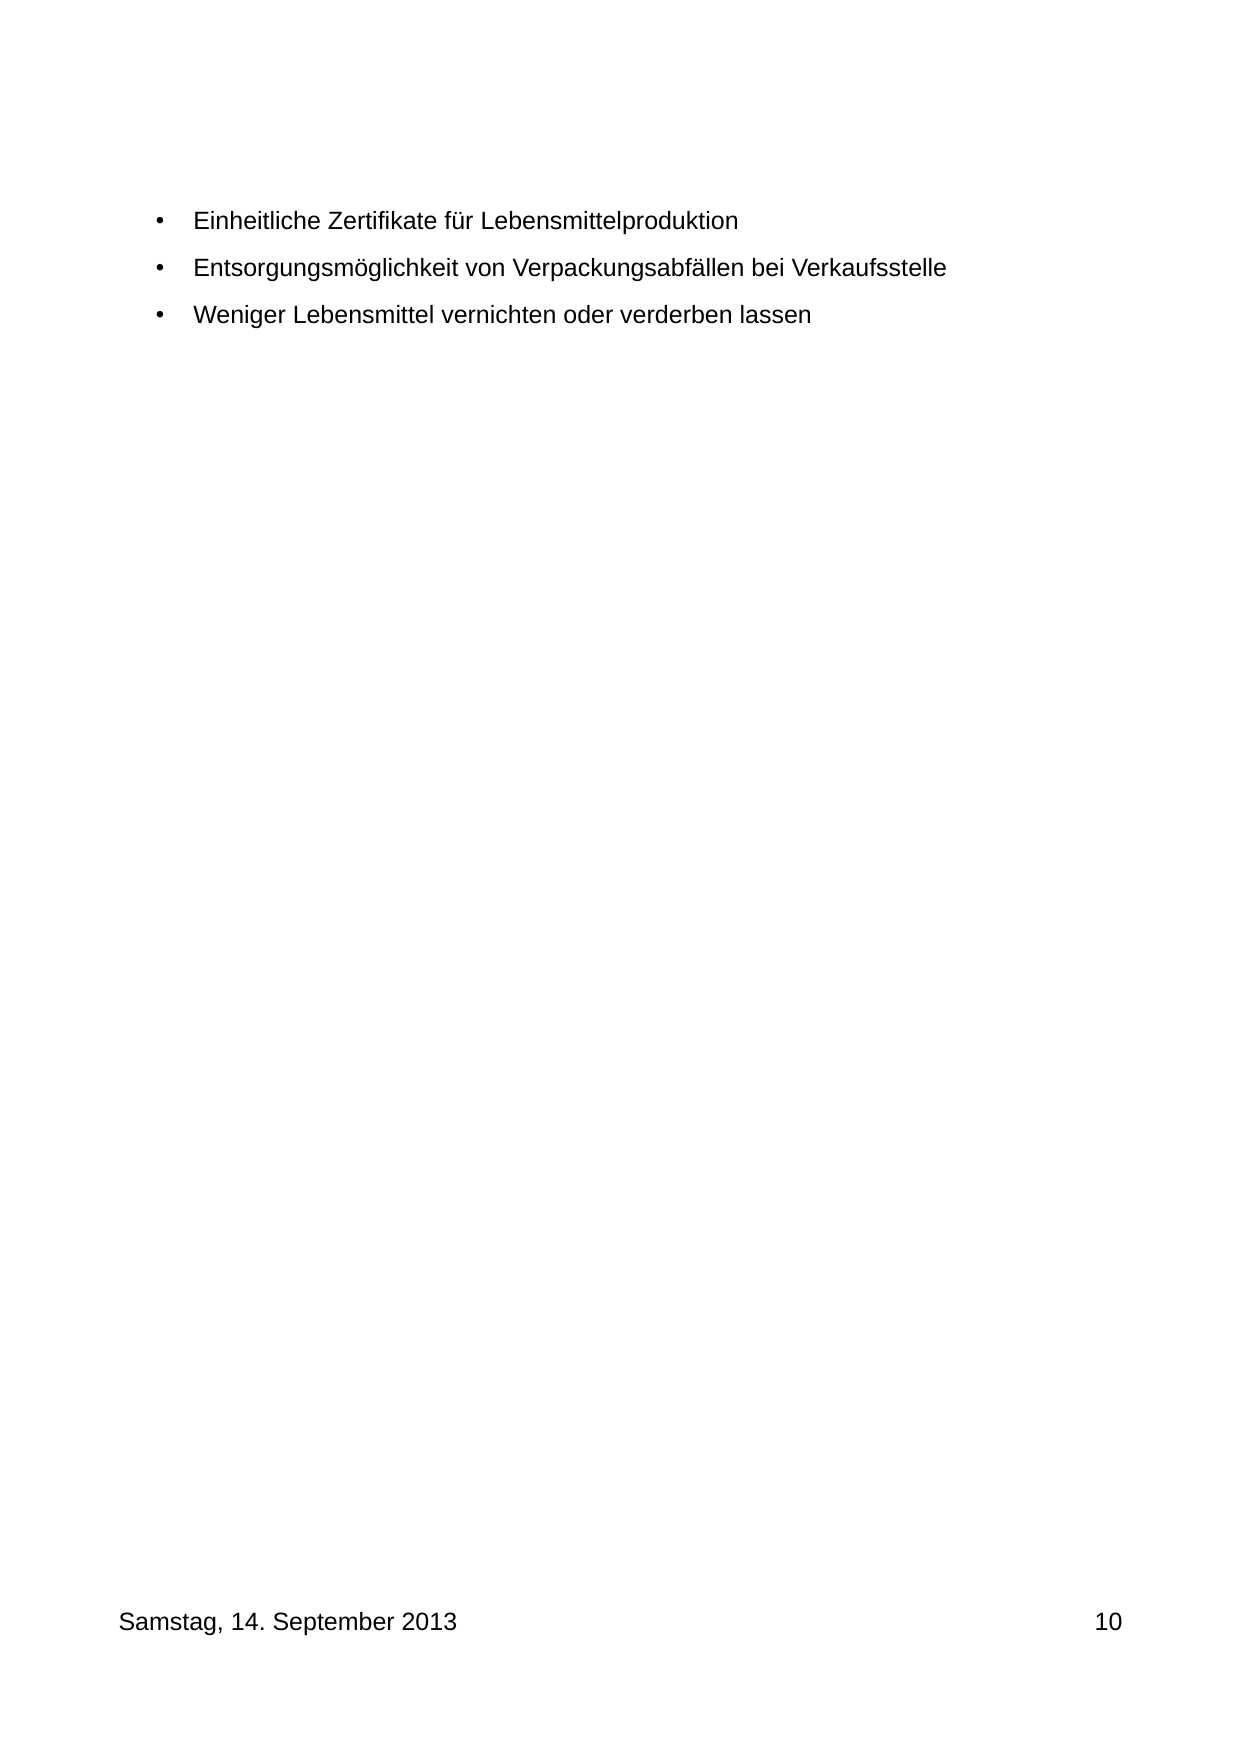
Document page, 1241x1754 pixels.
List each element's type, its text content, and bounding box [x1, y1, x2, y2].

list Entsorgungsmöglichkeit von Verpackungsabfällen bei Verkaufsstelle [156, 253, 1122, 282]
list Einheitliche Zertifikate für Lebensmittelproduktion [156, 206, 1122, 235]
list Weniger Lebensmittel vernichten oder verderben lassen [156, 300, 1122, 329]
